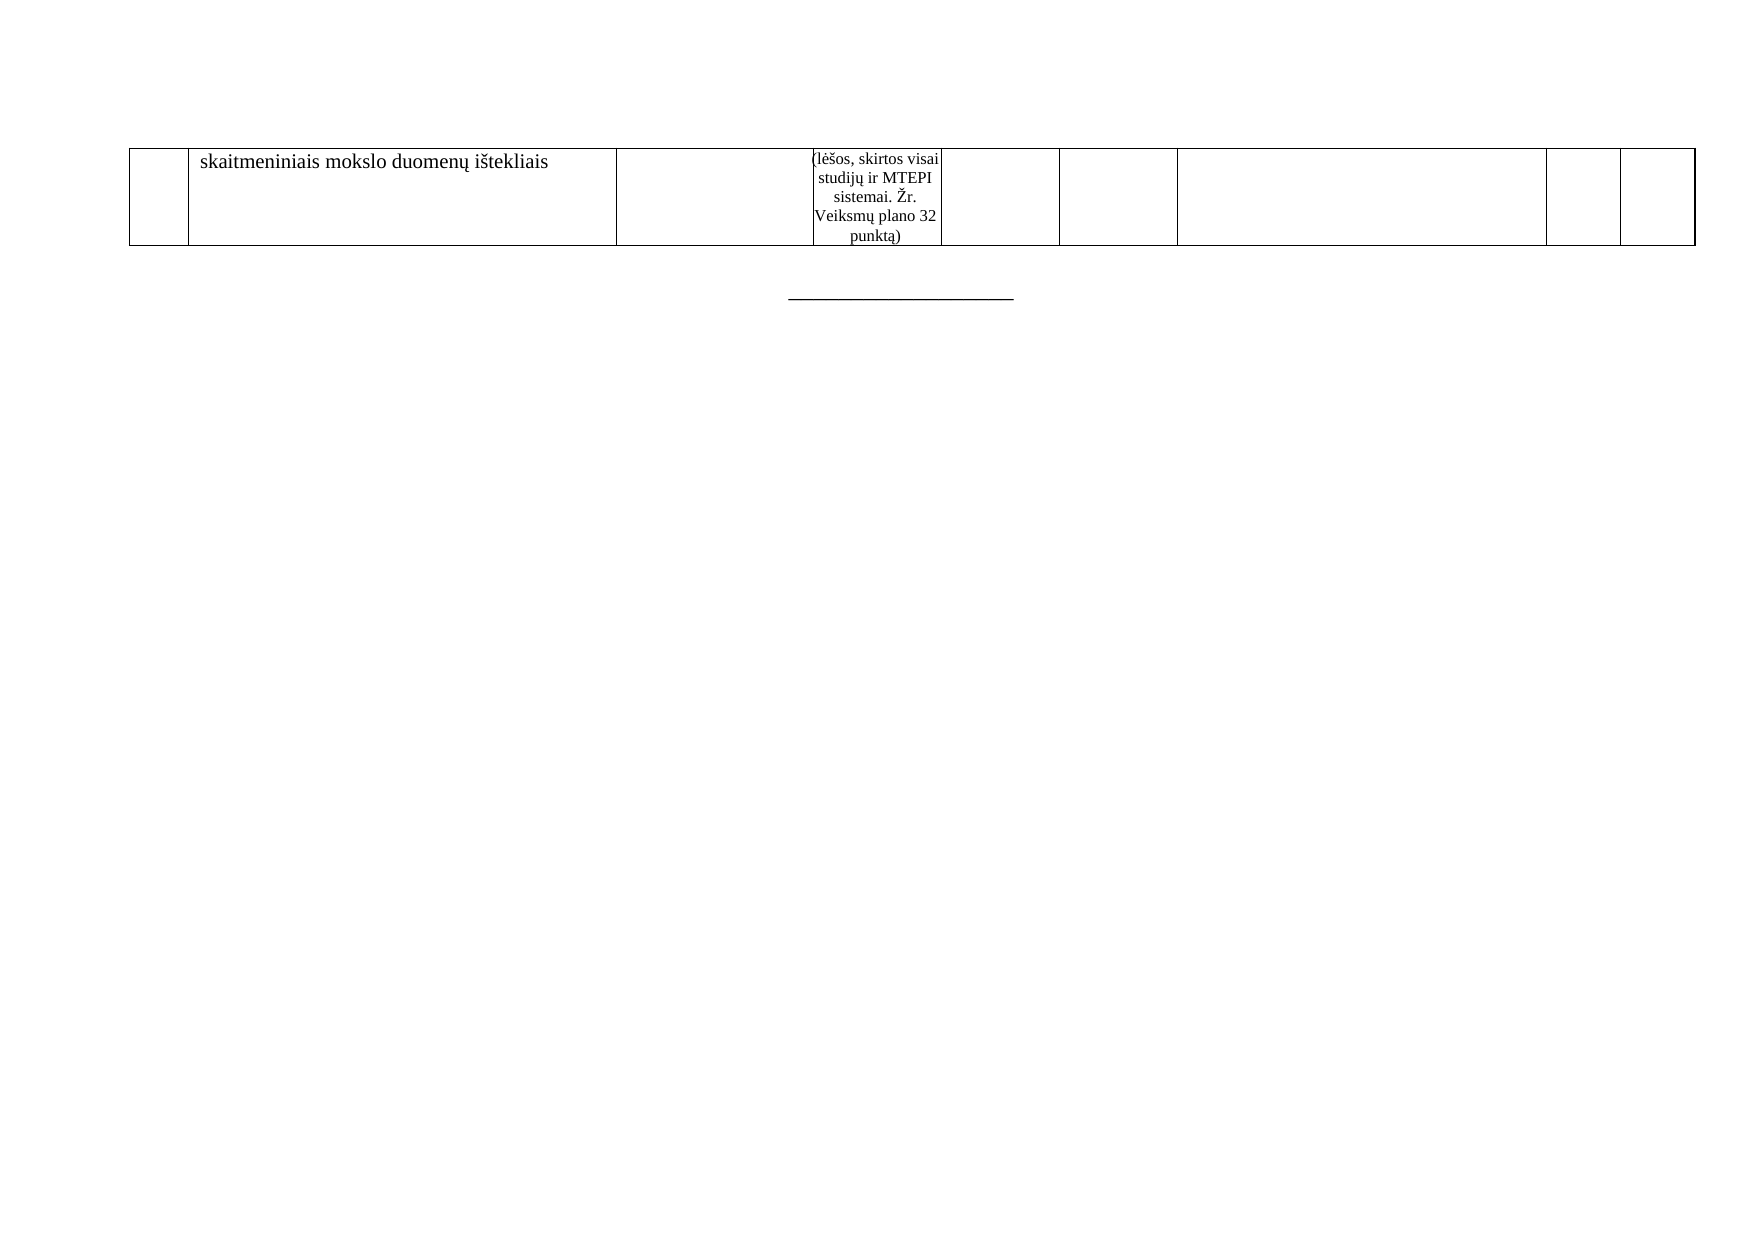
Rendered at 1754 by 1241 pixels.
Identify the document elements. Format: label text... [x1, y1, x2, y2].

table_cell [130, 149, 188, 244]
table_cell [1547, 149, 1620, 244]
table_cell [1178, 149, 1546, 244]
text __________________ [118, 274, 1683, 303]
table_cell [1621, 149, 1694, 244]
table_cell [1060, 149, 1177, 244]
table_cell (lėšos, skirtos visai studijų ir MTEPI sistemai. Žr. Veiksmų plano 32 punktą) [814, 149, 941, 244]
table_cell - [942, 149, 1059, 244]
table_cell - [617, 149, 813, 244]
table_cell skaitmeniniais mokslo duomenų ištekliais [189, 149, 616, 244]
